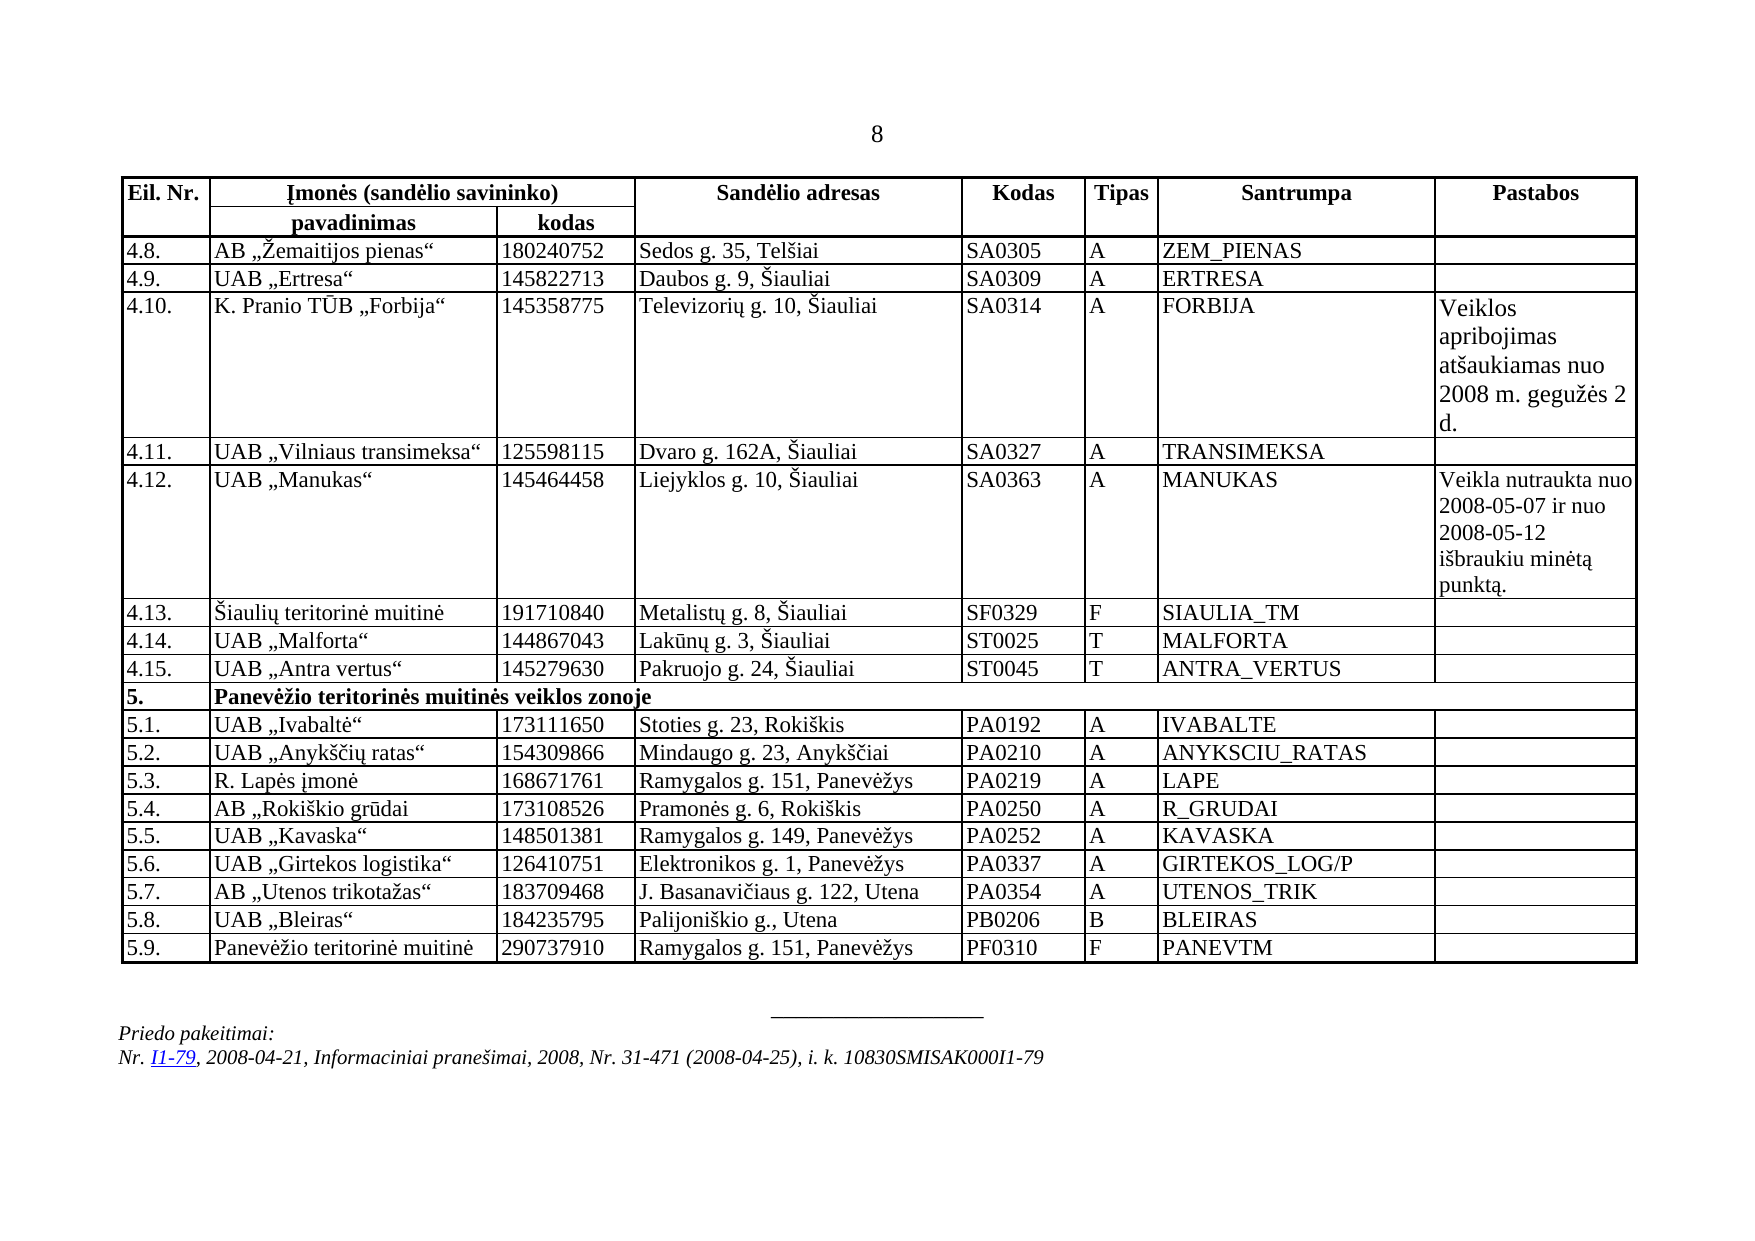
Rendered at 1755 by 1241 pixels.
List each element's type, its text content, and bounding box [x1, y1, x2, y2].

table_cell 4.10. [124, 293, 209, 436]
table_cell A [1086, 878, 1157, 905]
table_cell 5.6. [124, 851, 209, 877]
table_cell KAVASKA [1159, 823, 1434, 849]
table_cell A [1086, 293, 1157, 436]
table_cell BLEIRAS [1159, 906, 1434, 933]
table_cell 125598115 [498, 438, 634, 464]
table_cell Mindaugo g. 23, Anykščiai [636, 739, 961, 765]
table_header Eil. Nr. [124, 179, 209, 235]
table_cell A [1086, 711, 1157, 737]
table_cell Lakūnų g. 3, Šiauliai [636, 627, 961, 653]
table_cell PA0337 [963, 851, 1084, 877]
table_cell T [1086, 627, 1157, 653]
table_cell 5.1. [124, 711, 209, 737]
table_cell UAB „Anykščių ratas“ [211, 739, 496, 765]
table_cell Panevėžio teritorinė muitinė [211, 934, 496, 961]
table_cell PA0210 [963, 739, 1084, 765]
table_cell 5.7. [124, 878, 209, 905]
table_header Kodas [963, 179, 1084, 235]
table_cell 5.4. [124, 795, 209, 821]
table_cell SA0305 [963, 238, 1084, 263]
table_cell 145464458 [498, 466, 634, 598]
table_cell PA0192 [963, 711, 1084, 737]
table_cell PA0354 [963, 878, 1084, 905]
table_cell 180240752 [498, 238, 634, 263]
table_cell UAB „Malforta“ [211, 627, 496, 653]
table_cell ST0025 [963, 627, 1084, 653]
table_cell 5.9. [124, 934, 209, 961]
table_cell Dvaro g. 162A, Šiauliai [636, 438, 961, 464]
text Nr. I1-79, 2008-04-21, Informaciniai pranešimai, 2008, Nr. 31-471 (2008-04-25), i. k. 10830SMISAK000I1-79 [118, 1045, 1636, 1069]
table_cell Elektronikos g. 1, Panevėžys [636, 851, 961, 877]
table_cell AB „Utenos trikotažas“ [211, 878, 496, 905]
table_cell 4.14. [124, 627, 209, 653]
table_cell 173111650 [498, 711, 634, 737]
table_cell UAB „Girtekos logistika“ [211, 851, 496, 877]
table_cell 145822713 [498, 265, 634, 291]
table_cell R_GRUDAI [1159, 795, 1434, 821]
table_header Sandėlio adresas [636, 179, 961, 235]
table_cell PA0219 [963, 767, 1084, 793]
table_cell ST0045 [963, 655, 1084, 681]
table_cell FORBIJA [1159, 293, 1434, 436]
table_cell ANTRA_VERTUS [1159, 655, 1434, 681]
table_cell Metalistų g. 8, Šiauliai [636, 599, 961, 626]
table_cell J. Basanavičiaus g. 122, Utena [636, 878, 961, 905]
table_cell 168671761 [498, 767, 634, 793]
table_cell MANUKAS [1159, 466, 1434, 598]
table_header Santrumpa [1159, 179, 1434, 235]
table_cell 126410751 [498, 851, 634, 877]
text Priedo pakeitimai: [118, 1021, 1636, 1045]
table_cell ZEM_PIENAS [1159, 238, 1434, 263]
table_cell K. Pranio TŪB „Forbija“ [211, 293, 496, 436]
table_cell 4.9. [124, 265, 209, 291]
table_cell A [1086, 265, 1157, 291]
table_cell [1436, 934, 1635, 961]
table_cell Pakruojo g. 24, Šiauliai [636, 655, 961, 681]
table_cell 145279630 [498, 655, 634, 681]
table_cell [1436, 711, 1635, 737]
table_cell Ramygalos g. 151, Panevėžys [636, 767, 961, 793]
table_cell Veiklos apribojimas atšaukiamas nuo 2008 m. gegužės 2 d. [1436, 293, 1635, 436]
table_cell AB „Rokiškio grūdai [211, 795, 496, 821]
table_cell 5.8. [124, 906, 209, 933]
table_cell [1436, 739, 1635, 765]
table_cell A [1086, 438, 1157, 464]
table_cell [1436, 906, 1635, 933]
table_cell [1436, 878, 1635, 905]
table_cell SF0329 [963, 599, 1084, 626]
table_cell UAB „Kavaska“ [211, 823, 496, 849]
table_cell 290737910 [498, 934, 634, 961]
table_cell 4.13. [124, 599, 209, 626]
table_cell SA0363 [963, 466, 1084, 598]
table_cell [1436, 851, 1635, 877]
table_cell B [1086, 906, 1157, 933]
table_cell pavadinimas [211, 207, 496, 235]
table_cell kodas [498, 207, 634, 235]
table_cell [1436, 627, 1635, 653]
table_cell [1436, 795, 1635, 821]
table_cell ANYKSCIU_RATAS [1159, 739, 1434, 765]
table_cell SA0327 [963, 438, 1084, 464]
table_cell AB „Žemaitijos pienas“ [211, 238, 496, 263]
table_cell 144867043 [498, 627, 634, 653]
table_header Įmonės (sandėlio savininko) [211, 179, 634, 206]
table_cell 4.11. [124, 438, 209, 464]
table_cell UAB „Ertresa“ [211, 265, 496, 291]
table_cell TRANSIMEKSA [1159, 438, 1434, 464]
table_cell PA0250 [963, 795, 1084, 821]
table_cell F [1086, 934, 1157, 961]
table_cell [1436, 238, 1635, 263]
table_cell [1436, 823, 1635, 849]
table_cell 154309866 [498, 739, 634, 765]
table_cell A [1086, 466, 1157, 598]
table_cell 4.8. [124, 238, 209, 263]
table_cell GIRTEKOS_LOG/P [1159, 851, 1434, 877]
table_cell Šiaulių teritorinė muitinė [211, 599, 496, 626]
table_cell PANEVTM [1159, 934, 1434, 961]
table_cell A [1086, 767, 1157, 793]
table_cell Liejyklos g. 10, Šiauliai [636, 466, 961, 598]
table_cell A [1086, 851, 1157, 877]
table_cell A [1086, 739, 1157, 765]
table_cell ERTRESA [1159, 265, 1434, 291]
table_cell 5. [124, 683, 209, 709]
table_cell PA0252 [963, 823, 1084, 849]
table_cell IVABALTE [1159, 711, 1434, 737]
table_cell A [1086, 823, 1157, 849]
table_cell Pramonės g. 6, Rokiškis [636, 795, 961, 821]
table_cell F [1086, 599, 1157, 626]
table_header Pastabos [1436, 179, 1635, 235]
table_cell Palijoniškio g., Utena [636, 906, 961, 933]
table_header Tipas [1086, 179, 1157, 235]
table_cell 145358775 [498, 293, 634, 436]
table_cell SA0314 [963, 293, 1084, 436]
table_cell A [1086, 238, 1157, 263]
table_cell PB0206 [963, 906, 1084, 933]
table_cell SIAULIA_TM [1159, 599, 1434, 626]
table_cell Ramygalos g. 151, Panevėžys [636, 934, 961, 961]
table_cell UAB „Antra vertus“ [211, 655, 496, 681]
table_cell MALFORTA [1159, 627, 1434, 653]
table_cell 183709468 [498, 878, 634, 905]
table_cell [1436, 438, 1635, 464]
table_cell UAB „Vilniaus transimeksa“ [211, 438, 496, 464]
table_cell LAPE [1159, 767, 1434, 793]
table_cell 5.3. [124, 767, 209, 793]
table_cell 148501381 [498, 823, 634, 849]
table_cell 5.2. [124, 739, 209, 765]
table_cell Veikla nutraukta nuo 2008-05-07 ir nuo 2008-05-12 išbraukiu minėtą punktą. [1436, 466, 1635, 598]
table_cell Ramygalos g. 149, Panevėžys [636, 823, 961, 849]
table_cell UAB „Manukas“ [211, 466, 496, 598]
table_cell R. Lapės įmonė [211, 767, 496, 793]
table_cell 173108526 [498, 795, 634, 821]
table_cell [1436, 767, 1635, 793]
table_cell [1436, 265, 1635, 291]
table_cell Panevėžio teritorinės muitinės veiklos zonoje [211, 683, 1635, 709]
table_cell T [1086, 655, 1157, 681]
table_cell 4.15. [124, 655, 209, 681]
table_cell 5.5. [124, 823, 209, 849]
table_cell [1436, 655, 1635, 681]
table_cell SA0309 [963, 265, 1084, 291]
table_cell A [1086, 795, 1157, 821]
table_cell [1436, 599, 1635, 626]
table_cell Stoties g. 23, Rokiškis [636, 711, 961, 737]
table_cell UAB „Bleiras“ [211, 906, 496, 933]
table_cell 184235795 [498, 906, 634, 933]
table_cell PF0310 [963, 934, 1084, 961]
table_cell 4.12. [124, 466, 209, 598]
table_cell UAB „Ivabaltė“ [211, 711, 496, 737]
table_cell Televizorių g. 10, Šiauliai [636, 293, 961, 436]
table_cell Sedos g. 35, Telšiai [636, 238, 961, 263]
table_cell Daubos g. 9, Šiauliai [636, 265, 961, 291]
text _________________ [118, 992, 1636, 1021]
table_cell UTENOS_TRIK [1159, 878, 1434, 905]
table_cell 191710840 [498, 599, 634, 626]
